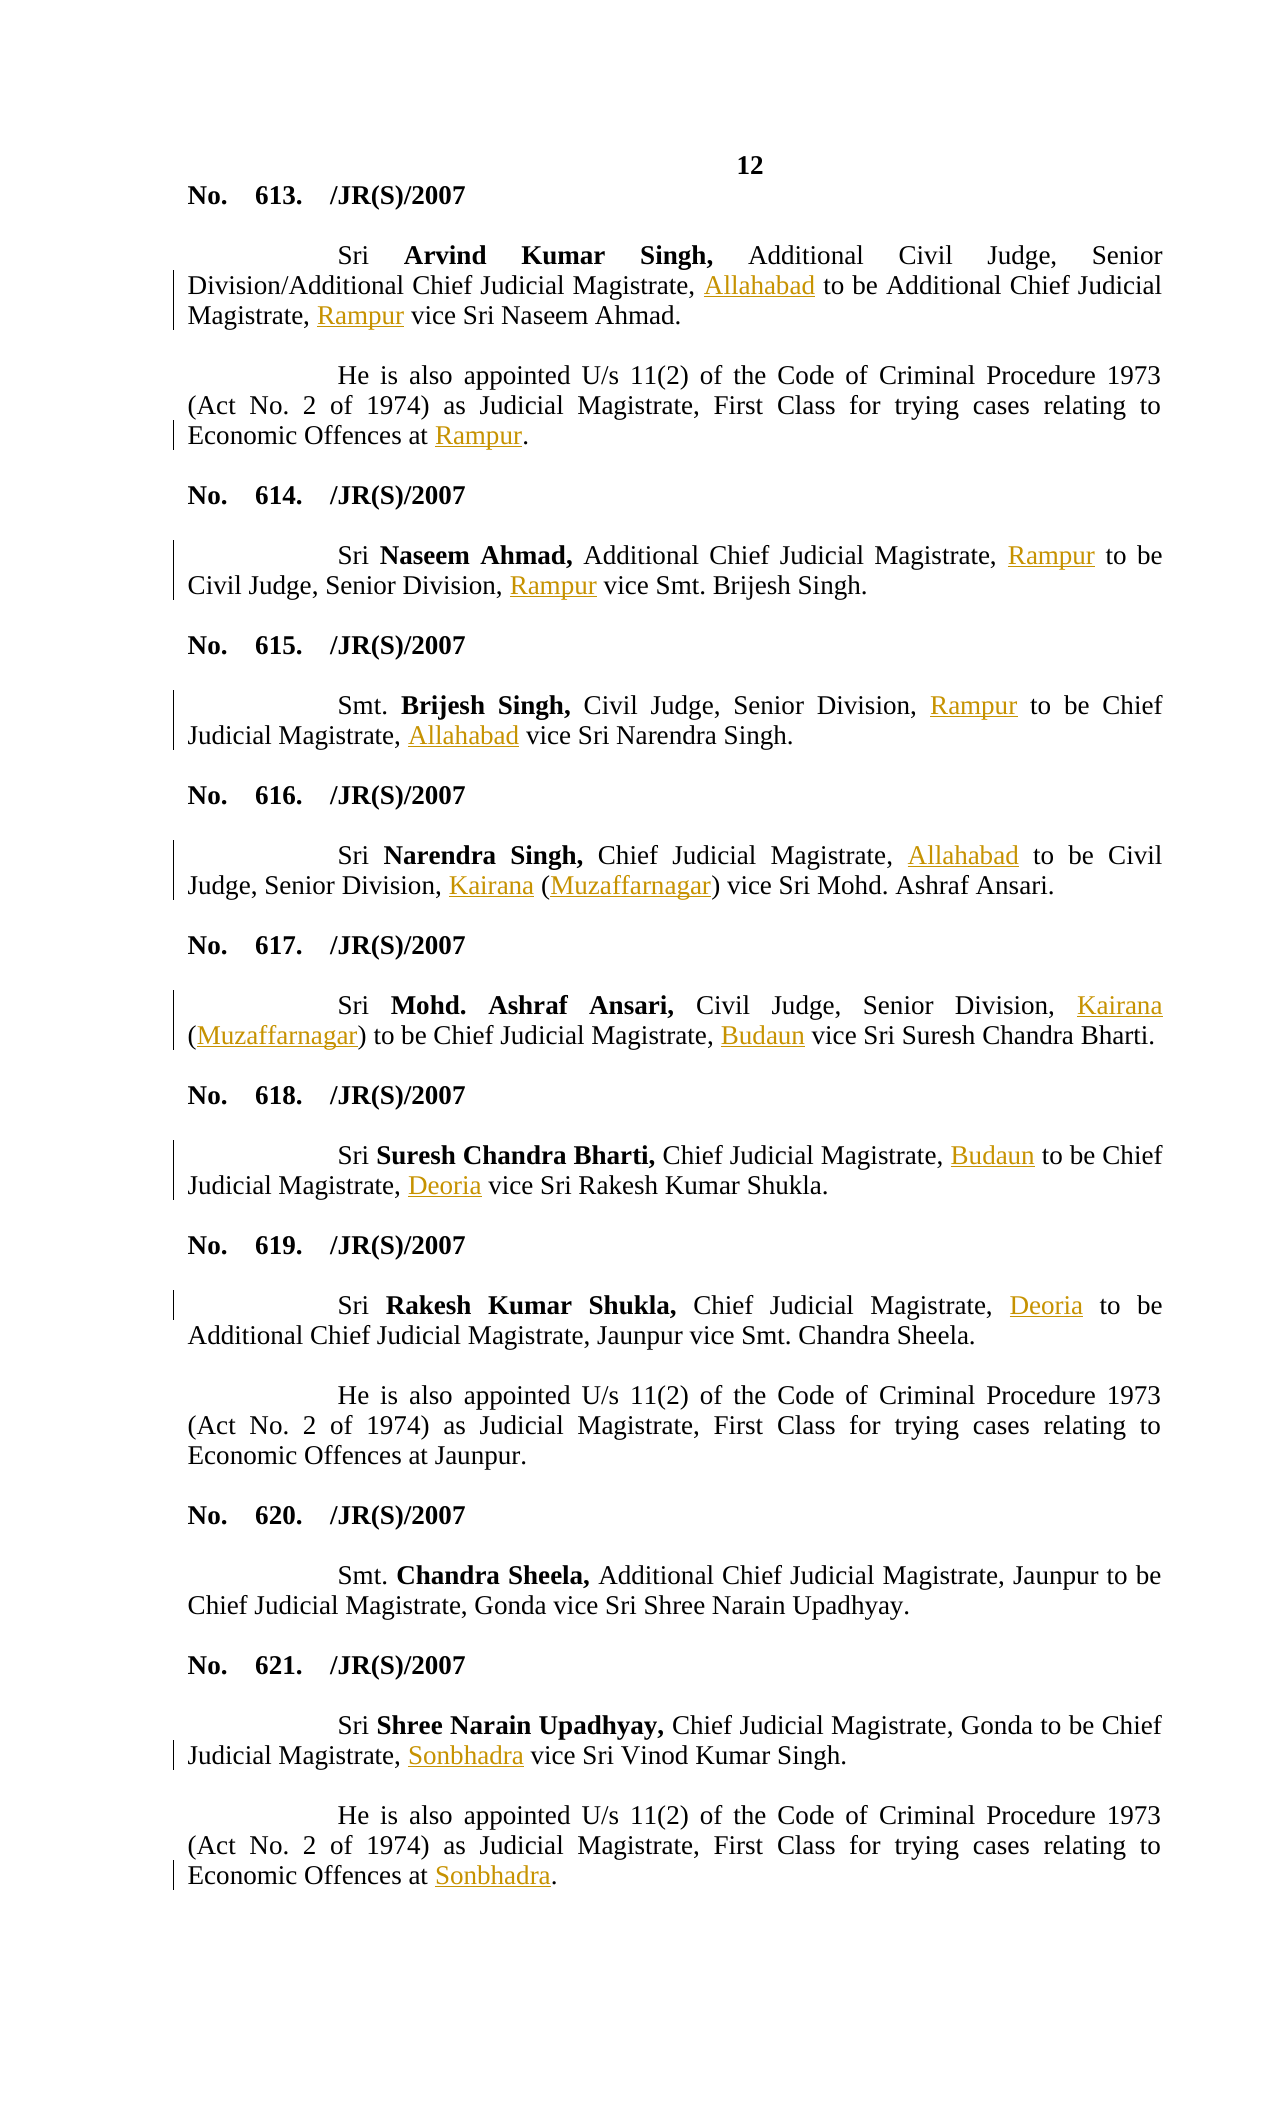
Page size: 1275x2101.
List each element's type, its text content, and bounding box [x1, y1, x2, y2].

table_header [244, 630, 319, 660]
table_header /JR(S)/2007 [319, 1230, 477, 1260]
table_header [244, 180, 319, 210]
table_header No. [176, 1080, 244, 1110]
table_header [244, 1230, 319, 1260]
table_header No. [176, 1650, 244, 1680]
text Sri Narendra Singh, Chief Judicial Magistrate, Allahabad to be Civil Judge, Senior Division, Kairana (Muzaffarnagar) vice Sri Mohd. Ashraf Ansari. [187, 840, 1162, 900]
table_header /JR(S)/2007 [319, 780, 477, 810]
text Sri Arvind Kumar Singh, Additional Civil Judge, Senior Division/Additional Chief Judicial Magistrate, Allahabad to be Additional Chief Judicial Magistrate, Rampur vice Sri Naseem Ahmad. [187, 240, 1162, 330]
text Smt. Chandra Sheela, Additional Chief Judicial Magistrate, Jaunpur to be Chief Judicial Magistrate, Gonda vice Sri Shree Narain Upadhyay. [187, 1560, 1162, 1620]
text Sri Suresh Chandra Bharti, Chief Judicial Magistrate, Budaun to be Chief Judicial Magistrate, Deoria vice Sri Rakesh Kumar Shukla. [187, 1140, 1162, 1200]
text Sri Rakesh Kumar Shukla, Chief Judicial Magistrate, Deoria to be Additional Chief Judicial Magistrate, Jaunpur vice Smt. Chandra Sheela. [187, 1290, 1162, 1350]
table_header [244, 1500, 319, 1530]
table_header [244, 1650, 319, 1680]
text 12 [187, 150, 1162, 180]
text He is also appointed U/s 11(2) of the Code of Criminal Procedure 1973 (Act No. 2 of 1974) as Judicial Magistrate, First Class for trying cases relating to Economic Offences at Jaunpur. [187, 1380, 1162, 1470]
table_header [244, 930, 319, 960]
table_header [244, 480, 319, 510]
table_header /JR(S)/2007 [319, 1080, 477, 1110]
text Sri Mohd. Ashraf Ansari, Civil Judge, Senior Division, Kairana (Muzaffarnagar) to be Chief Judicial Magistrate, Budaun vice Sri Suresh Chandra Bharti. [187, 990, 1162, 1050]
table_header [244, 1080, 319, 1110]
table_header No. [176, 480, 244, 510]
table_header /JR(S)/2007 [319, 1650, 477, 1680]
table_header /JR(S)/2007 [319, 930, 477, 960]
table_header No. [176, 1500, 244, 1530]
table_header /JR(S)/2007 [319, 480, 477, 510]
table_header No. [176, 1230, 244, 1260]
table_header No. [176, 780, 244, 810]
table_header [244, 780, 319, 810]
text He is also appointed U/s 11(2) of the Code of Criminal Procedure 1973 (Act No. 2 of 1974) as Judicial Magistrate, First Class for trying cases relating to Economic Offences at Sonbhadra. [187, 1800, 1162, 1890]
table_header /JR(S)/2007 [319, 630, 477, 660]
table_header No. [176, 630, 244, 660]
text Sri Shree Narain Upadhyay, Chief Judicial Magistrate, Gonda to be Chief Judicial Magistrate, Sonbhadra vice Sri Vinod Kumar Singh. [187, 1710, 1162, 1770]
text Smt. Brijesh Singh, Civil Judge, Senior Division, Rampur to be Chief Judicial Magistrate, Allahabad vice Sri Narendra Singh. [187, 690, 1162, 750]
table_header No. [176, 930, 244, 960]
text Sri Naseem Ahmad, Additional Chief Judicial Magistrate, Rampur to be Civil Judge, Senior Division, Rampur vice Smt. Brijesh Singh. [187, 540, 1162, 600]
table_header /JR(S)/2007 [319, 180, 477, 210]
table_header /JR(S)/2007 [319, 1500, 477, 1530]
table_header No. [176, 180, 244, 210]
text He is also appointed U/s 11(2) of the Code of Criminal Procedure 1973 (Act No. 2 of 1974) as Judicial Magistrate, First Class for trying cases relating to Economic Offences at Rampur. [187, 360, 1162, 450]
